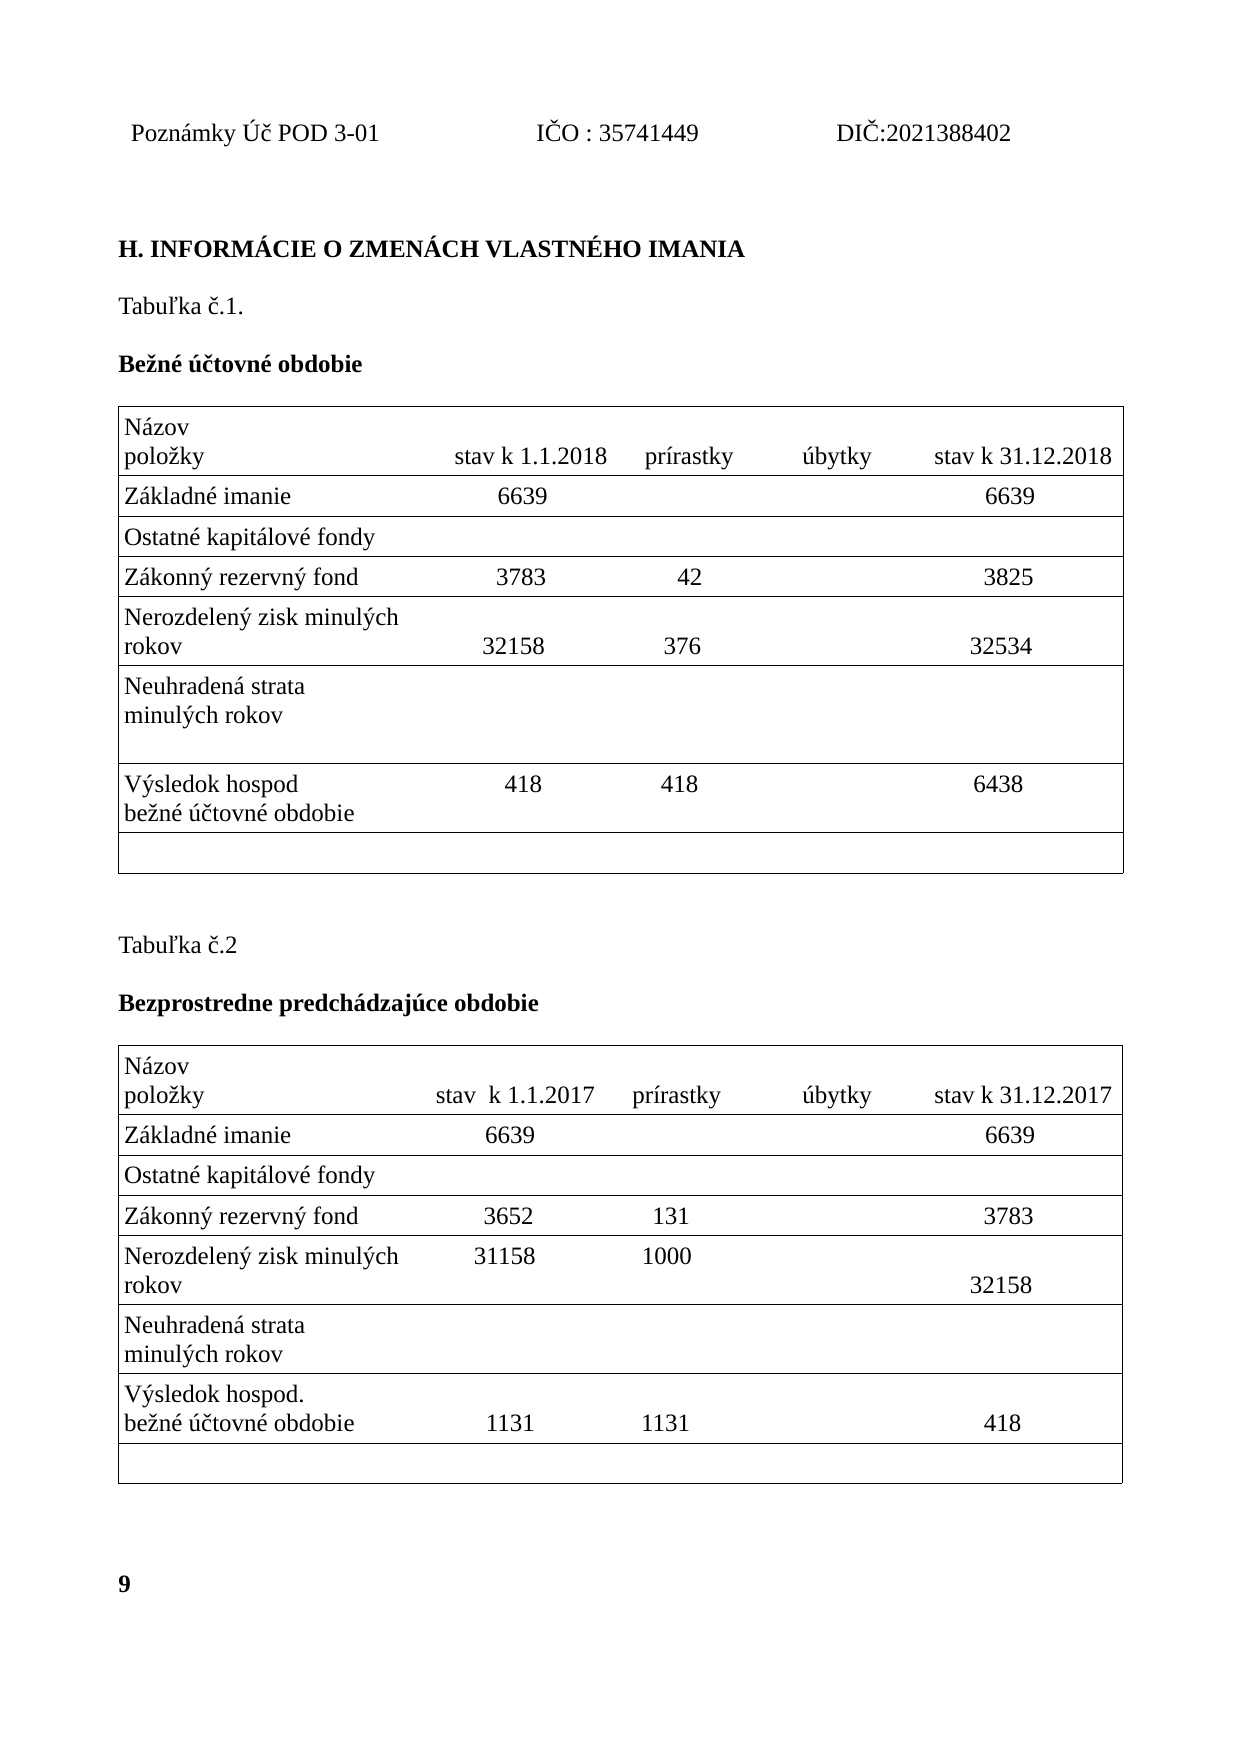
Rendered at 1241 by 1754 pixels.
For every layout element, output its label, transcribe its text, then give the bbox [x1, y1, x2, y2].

table_header Názov položky stav k 1.1.2018 prírastky úbytky stav k 31.12.2018 [119, 407, 1123, 475]
text H. INFORMÁCIE O ZMENÁCH VLASTNÉHO IMANIA [118, 234, 1122, 263]
table_cell Ostatné kapitálové fondy [119, 1156, 1122, 1195]
text Bezprostredne predchádzajúce obdobie [118, 988, 1122, 1016]
table_cell Základné imanie 6639 6639 [119, 1115, 1122, 1154]
table_cell Výsledok hospod 418 418 6438 bežné účtovné obdobie [119, 764, 1123, 832]
table_cell Nerozdelený zisk minulých rokov 32158 376 32534 [119, 597, 1123, 665]
table_cell Neuhradená strata minulých rokov [119, 666, 1123, 763]
text Tabuľka č.2 [118, 930, 1122, 959]
table_cell Zákonný rezervný fond 3783 42 3825 [119, 557, 1123, 596]
table_cell Neuhradená strata minulých rokov [119, 1305, 1122, 1373]
table_cell [119, 833, 1123, 873]
table_cell Výsledok hospod. bežné účtovné obdobie 1131 1131 418 [119, 1374, 1122, 1442]
table_cell Nerozdelený zisk minulých 31158 1000 rokov 32158 [119, 1236, 1122, 1304]
table_cell [119, 1444, 1122, 1483]
table_cell Ostatné kapitálové fondy [119, 517, 1123, 556]
text Bežné účtovné obdobie [118, 349, 1122, 378]
table_cell Základné imanie 6639 6639 [119, 476, 1123, 516]
table_header Názov položky stav k 1.1.2017 prírastky úbytky stav k 31.12.2017 [119, 1046, 1122, 1114]
table_cell Zákonný rezervný fond 3652 131 3783 [119, 1196, 1122, 1235]
text 3 [118, 1569, 1122, 1598]
text Tabuľka č.1. [118, 291, 1122, 320]
